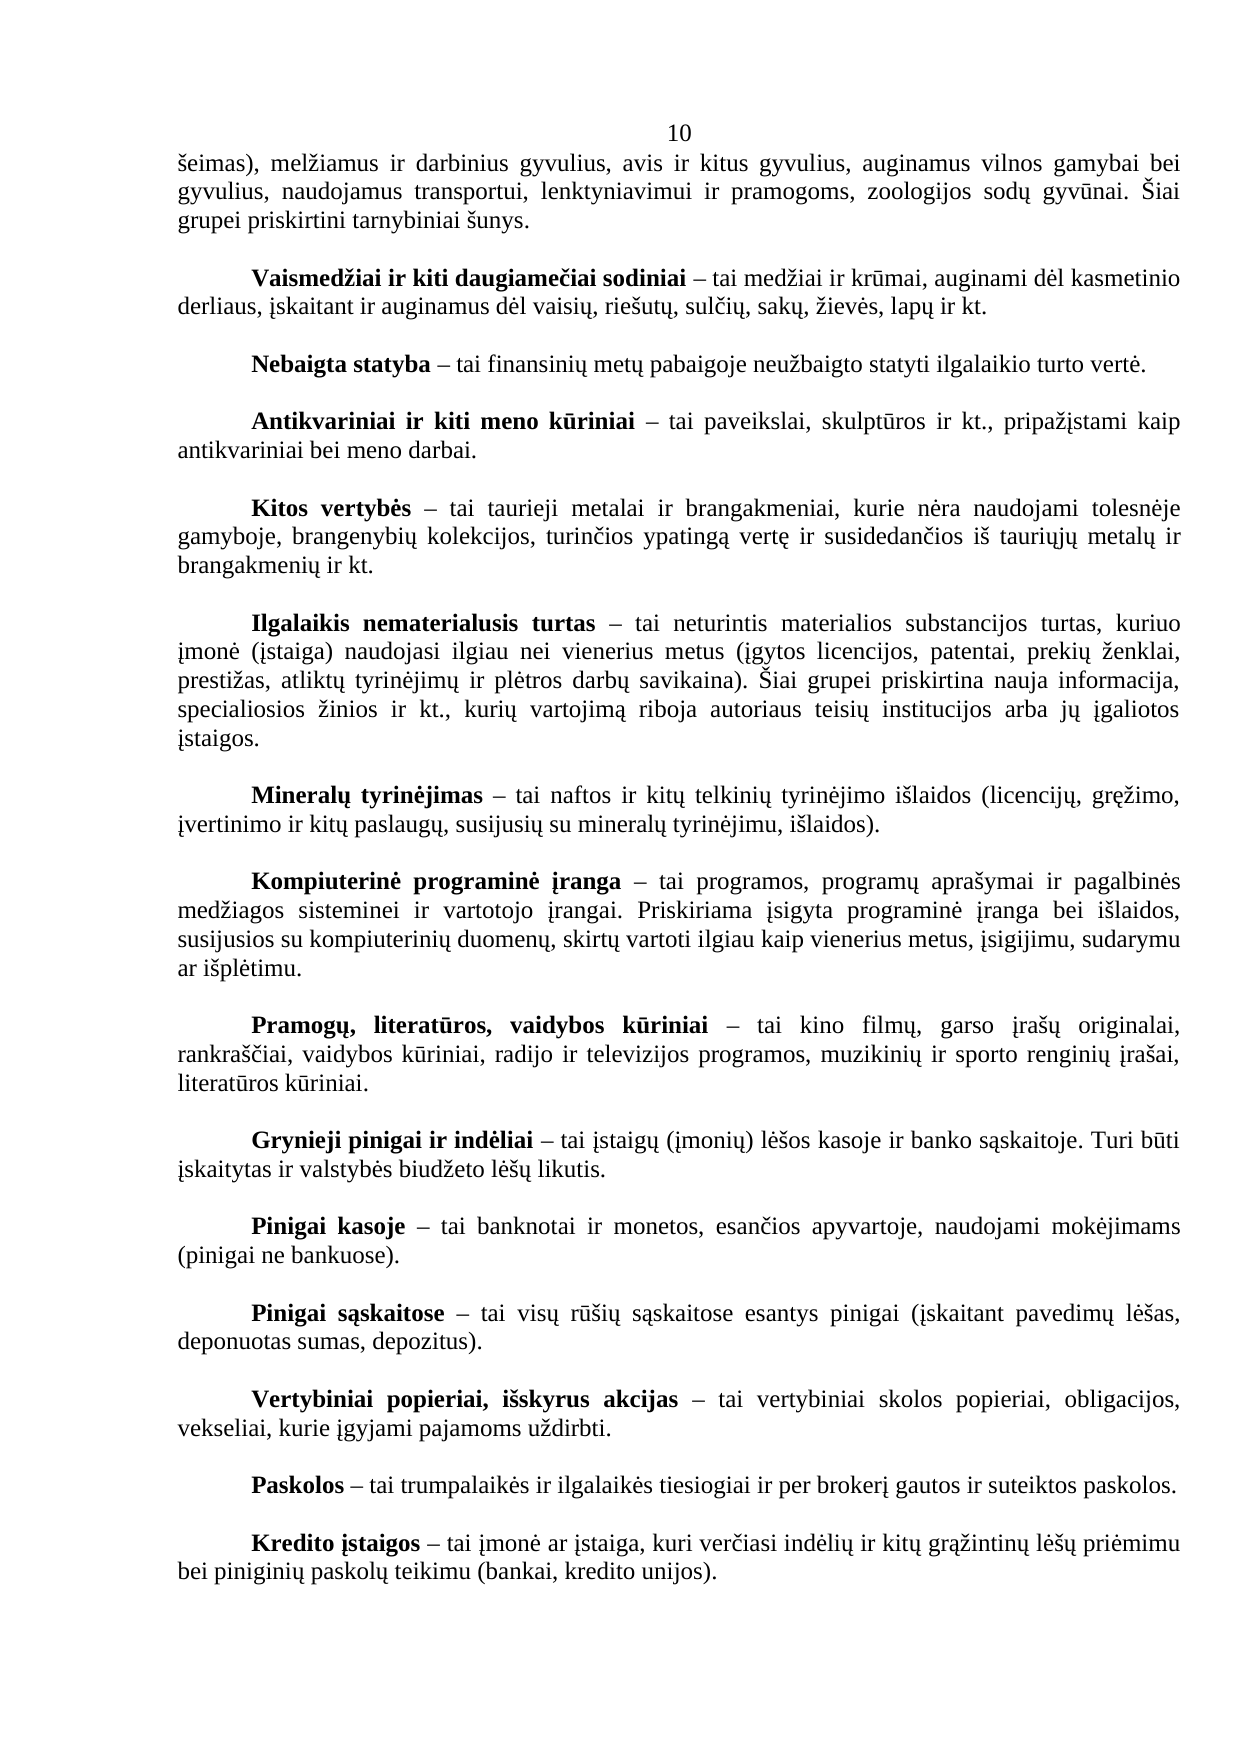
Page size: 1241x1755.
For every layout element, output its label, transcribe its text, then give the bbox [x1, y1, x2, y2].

text Ilgalaikis nematerialusis turtas – tai neturintis materialios substancijos turtas, kuriuo įmonė (įstaiga) naudojasi ilgiau nei vienerius metus (įgytos licencijos, patentai, prekių ženklai, prestižas, atliktų tyrinėjimų ir plėtros darbų savikaina). Šiai grupei priskirtina nauja informacija, specialiosios žinios ir kt., kurių vartojimą riboja autoriaus teisių institucijos arba jų įgaliotos įstaigos. [177, 608, 1181, 751]
text Pinigai kasoje – tai banknotai ir monetos, esančios apyvartoje, naudojami mokėjimams (pinigai ne bankuose). [177, 1211, 1181, 1269]
text Paskolos – tai trumpalaikės ir ilgalaikės tiesiogiai ir per brokerį gautos ir suteiktos paskolos. [177, 1470, 1181, 1499]
text Pinigai sąskaitose – tai visų rūšių sąskaitose esantys pinigai (įskaitant pavedimų lėšas, deponuotas sumas, depozitus). [177, 1298, 1181, 1355]
text Pramogų, literatūros, vaidybos kūriniai – tai kino filmų, garso įrašų originalai, rankraščiai, vaidybos kūriniai, radijo ir televizijos programos, muzikinių ir sporto renginių įrašai, literatūros kūriniai. [177, 1010, 1181, 1096]
text Kredito įstaigos – tai įmonė ar įstaiga, kuri verčiasi indėlių ir kitų grąžintinų lėšų priėmimu bei piniginių paskolų teikimu (bankai, kredito unijos). [177, 1528, 1181, 1585]
text Antikvariniai ir kiti meno kūriniai – tai paveikslai, skulptūros ir kt., pripažįstami kaip antikvariniai bei meno darbai. [177, 406, 1181, 464]
text Mineralų tyrinėjimas – tai naftos ir kitų telkinių tyrinėjimo išlaidos (licencijų, gręžimo, įvertinimo ir kitų paslaugų, susijusių su mineralų tyrinėjimu, išlaidos). [177, 780, 1181, 838]
text Kitos vertybės – tai taurieji metalai ir brangakmeniai, kurie nėra naudojami tolesnėje gamyboje, brangenybių kolekcijos, turinčios ypatingą vertę ir susidedančios iš tauriųjų metalų ir brangakmenių ir kt. [177, 493, 1181, 579]
text Vertybiniai popieriai, išskyrus akcijas – tai vertybiniai skolos popieriai, obligacijos, vekseliai, kurie įgyjami pajamoms uždirbti. [177, 1384, 1181, 1441]
text šeimas), melžiamus ir darbinius gyvulius, avis ir kitus gyvulius, auginamus vilnos gamybai bei gyvulius, naudojamus transportui, lenktyniavimui ir pramogoms, zoologijos sodų gyvūnai. Šiai grupei priskirtini tarnybiniai šunys. [177, 148, 1181, 234]
text Nebaigta statyba – tai finansinių metų pabaigoje neužbaigto statyti ilgalaikio turto vertė. [177, 349, 1181, 378]
text Kompiuterinė programinė įranga – tai programos, programų aprašymai ir pagalbinės medžiagos sisteminei ir vartotojo įrangai. Priskiriama įsigyta programinė įranga bei išlaidos, susijusios su kompiuterinių duomenų, skirtų vartoti ilgiau kaip vienerius metus, įsigijimu, sudarymu ar išplėtimu. [177, 866, 1181, 981]
text Vaismedžiai ir kiti daugiamečiai sodiniai – tai medžiai ir krūmai, auginami dėl kasmetinio derliaus, įskaitant ir auginamus dėl vaisių, riešutų, sulčių, sakų, žievės, lapų ir kt. [177, 263, 1181, 320]
text Grynieji pinigai ir indėliai – tai įstaigų (įmonių) lėšos kasoje ir banko sąskaitoje. Turi būti įskaitytas ir valstybės biudžeto lėšų likutis. [177, 1125, 1181, 1183]
